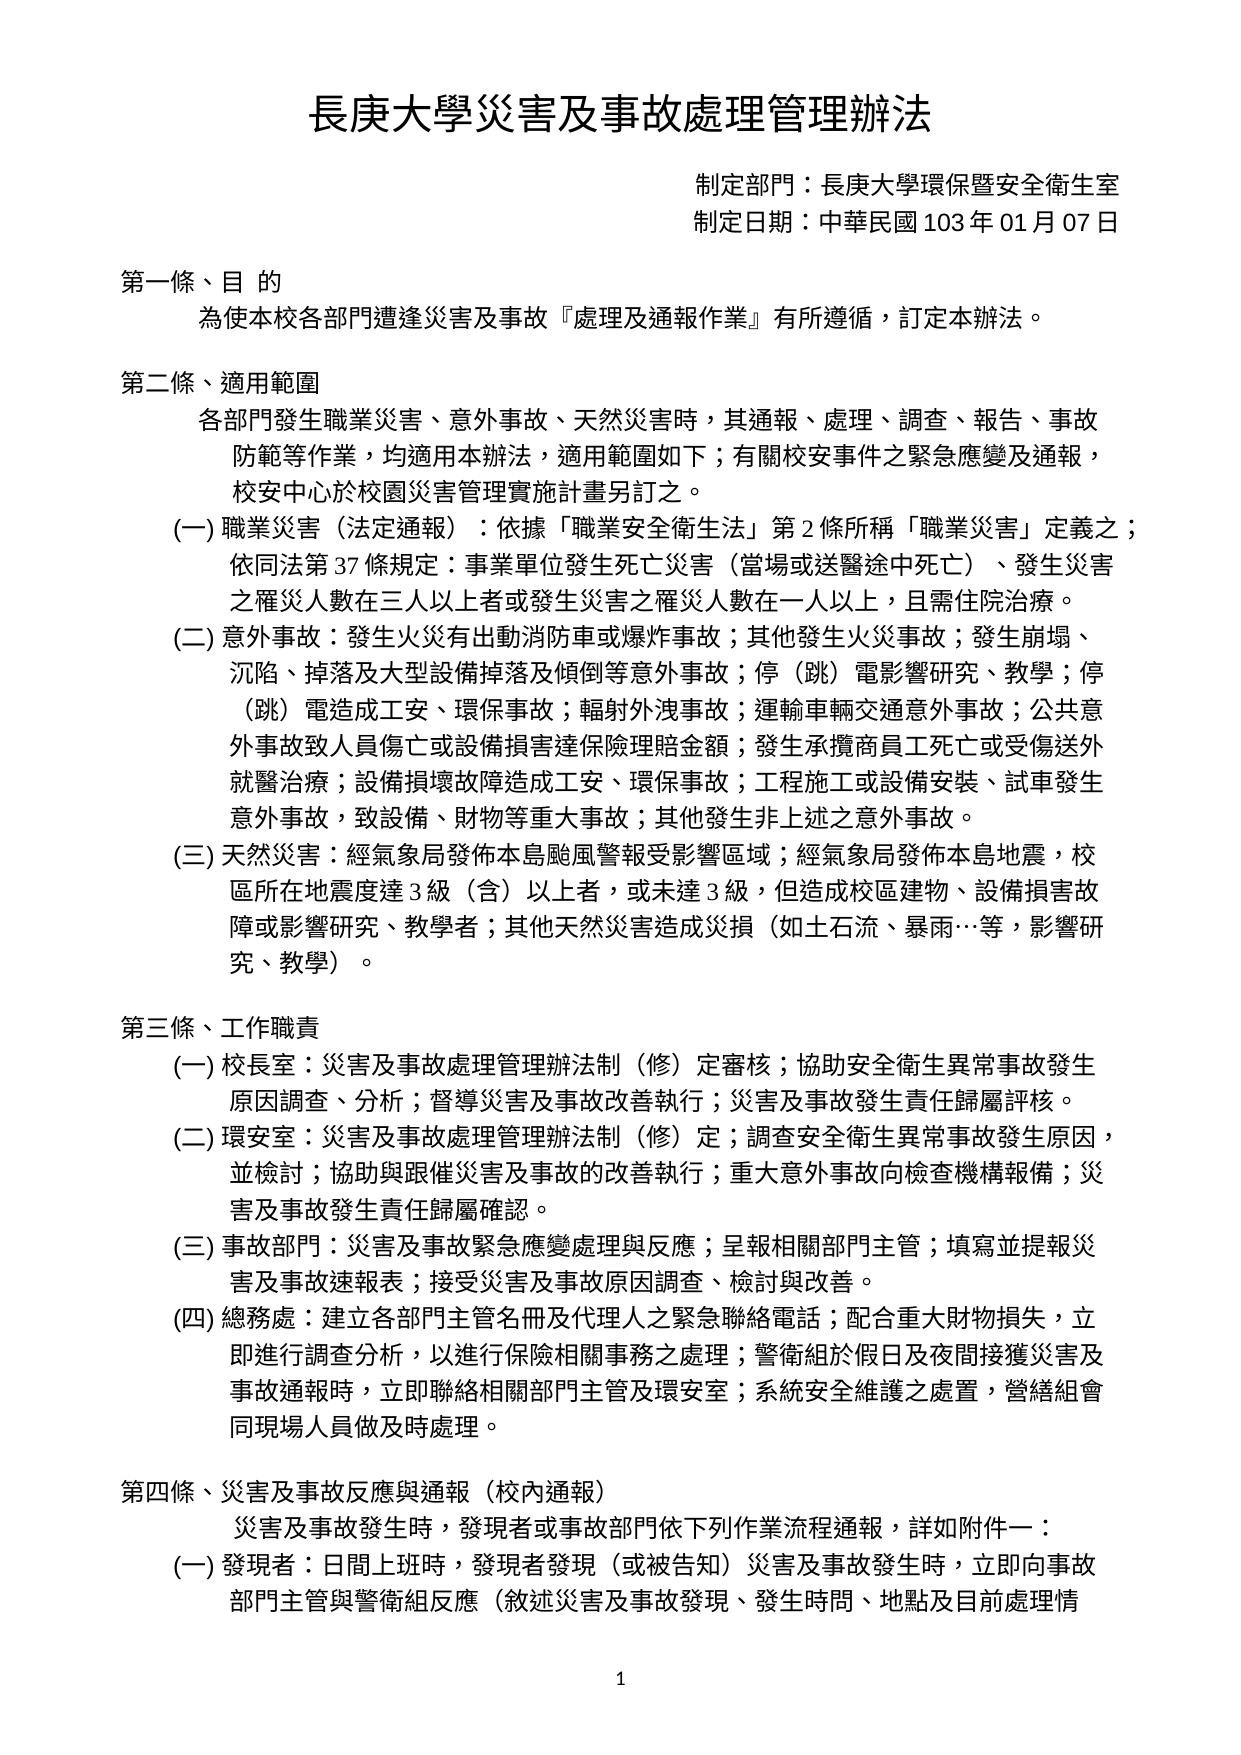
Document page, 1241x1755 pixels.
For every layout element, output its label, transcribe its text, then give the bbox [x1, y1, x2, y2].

text 各部門發生職業災害、意外事故、天然災害時，其通報、處理、調查、報告、事故防範等作業，均適用本辦法，適用範圍如下；有關校安事件之緊急應變及通報，校安中心於校園災害管理實施計畫另訂之。 [173, 400, 1120, 509]
text (二) 意外事故：發生火災有出動消防車或爆炸事故；其他發生火災事故；發生崩塌、沉陷、掉落及大型設備掉落及傾倒等意外事故；停（跳）電影響研究、教學；停（跳）電造成工安、環保事故；輻射外洩事故；運輸車輛交通意外事故；公共意外事故致人員傷亡或設備損害達保險理賠金額；發生承攬商員工死亡或受傷送外就醫治療；設備損壞故障造成工安、環保事故；工程施工或設備安裝、試車發生意外事故，致設備、財物等重大事故；其他發生非上述之意外事故。 [173, 618, 1120, 835]
text 制定部門：長庚大學環保暨安全衛生室 [120, 166, 1120, 202]
text 長庚大學災害及事故處理管理辦法 [120, 81, 1120, 141]
text (一) 發現者：日間上班時，發現者發現（或被告知）災害及事故發生時，立即向事故部門主管與警衛組反應（敘述災害及事故發現、發生時問、地點及目前處理情 [173, 1545, 1120, 1618]
text (三) 天然災害：經氣象局發佈本島颱風警報受影響區域；經氣象局發佈本島地震，校區所在地震度達3級（含）以上者，或未達3級，但造成校區建物、設備損害故障或影響研究、教學者；其他天然災害造成災損（如土石流、暴雨…等，影響研究、教學）。 [173, 835, 1120, 980]
text 第三條、工作職責 [120, 1009, 1120, 1045]
text (二) 環安室：災害及事故處理管理辦法制（修）定；調查安全衛生異常事故發生原因，並檢討；協助與跟催災害及事故的改善執行；重大意外事故向檢查機構報備；災害及事故發生責任歸屬確認。 [173, 1118, 1120, 1226]
text (一) 校長室：災害及事故處理管理辦法制（修）定審核；協助安全衛生異常事故發生原因調查、分析；督導災害及事故改善執行；災害及事故發生責任歸屬評核。 [173, 1045, 1120, 1118]
text (一) 職業災害（法定通報）：依據「職業安全衛生法」第2條所稱「職業災害」定義之；依同法第37條規定：事業單位發生死亡災害（當場或送醫途中死亡）、發生災害之罹災人數在三人以上者或發生災害之罹災人數在一人以上，且需住院治療。 [173, 509, 1120, 618]
text (三) 事故部門：災害及事故緊急應變處理與反應；呈報相關部門主管；填寫並提報災害及事故速報表；接受災害及事故原因調查、檢討與改善。 [173, 1226, 1120, 1299]
text 災害及事故發生時，發現者或事故部門依下列作業流程通報，詳如附件一： [173, 1509, 1120, 1545]
text 第二條、適用範圍 [120, 364, 1120, 400]
text (四) 總務處：建立各部門主管名冊及代理人之緊急聯絡電話；配合重大財物損失，立即進行調查分析，以進行保險相關事務之處理；警衛組於假日及夜間接獲災害及事故通報時，立即聯絡相關部門主管及環安室；系統安全維護之處置，營繕組會同現場人員做及時處理。 [173, 1299, 1120, 1444]
text 制定日期：中華民國103年01月07日 [120, 202, 1120, 238]
text 為使本校各部門遭逢災害及事故『處理及通報作業』有所遵循，訂定本辦法。 [173, 299, 1120, 335]
text 第一條、目 的 [120, 263, 1120, 299]
text 第四條、災害及事故反應與通報（校內通報） [120, 1473, 1120, 1509]
